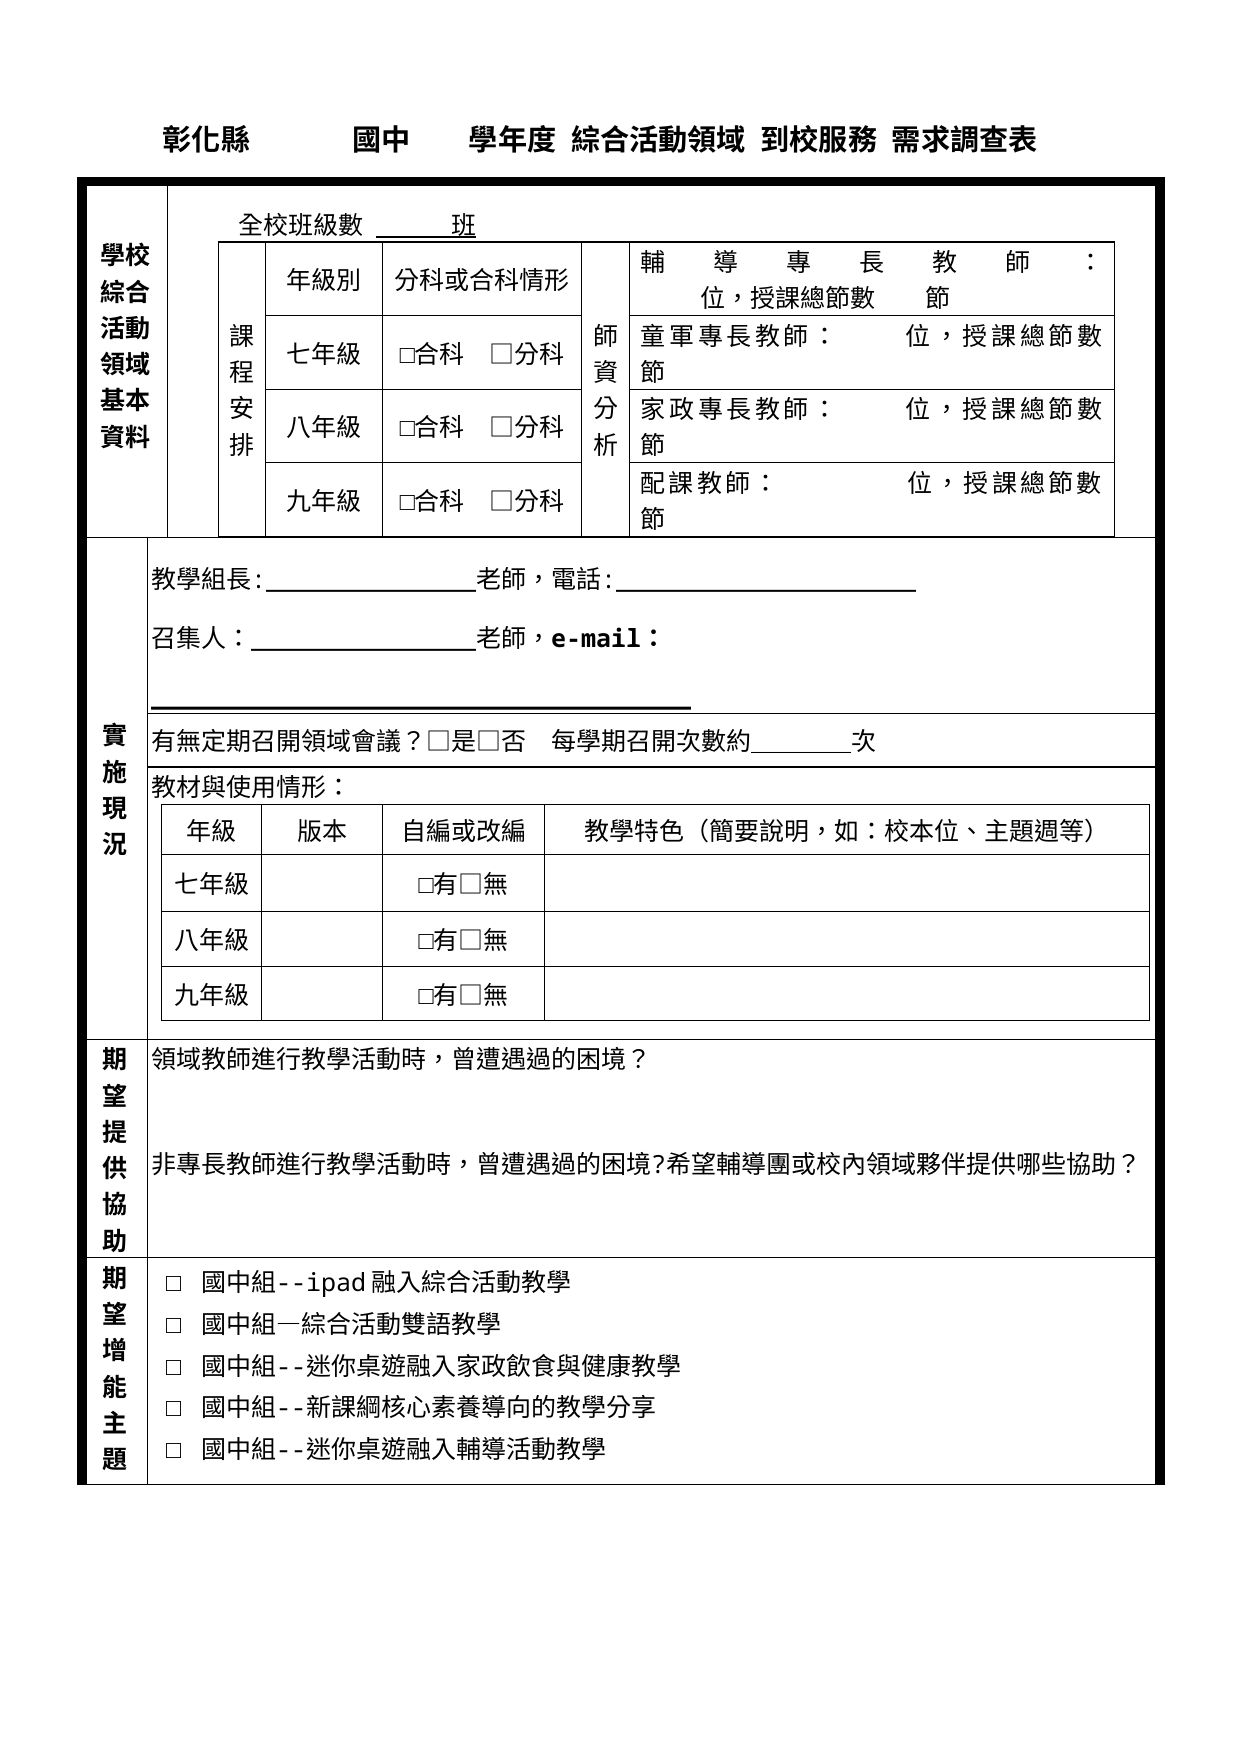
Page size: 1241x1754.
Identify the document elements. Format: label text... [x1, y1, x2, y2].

table_cell 九年級 [266, 463, 382, 536]
table_header 教學特色（簡要說明，如：校本位、主題週等） [545, 805, 1149, 854]
table_cell □有□無 [383, 912, 544, 966]
table_header 學校綜合活動領域基本資料 [87, 186, 167, 537]
table_header 輔導專長教師： 位，授課總節數 節 [630, 243, 1114, 315]
table_cell [262, 967, 382, 1020]
table_header 版本 [262, 805, 382, 854]
table_cell 配課教師： 位，授課總節數 節 [630, 463, 1114, 536]
table_cell [262, 855, 382, 911]
table_cell 七年級 [266, 316, 382, 388]
table_cell [545, 967, 1149, 1020]
table_cell 九年級 [162, 967, 261, 1020]
table_header 自編或改編 [383, 805, 544, 854]
table_cell 家政專長教師： 位，授課總節數 節 [630, 390, 1114, 462]
table_cell 八年級 [162, 912, 261, 966]
table_cell □合科 □分科 [383, 390, 581, 462]
table_cell [545, 855, 1149, 911]
table_cell 八年級 [266, 390, 382, 462]
table_cell □有□無 [383, 967, 544, 1020]
table_cell 期 望 提 供 協 助 [87, 1040, 147, 1257]
table_cell 有無定期召開領域會議？□是□否 每學期召開次數約＿＿＿＿次 [148, 714, 1155, 766]
table_cell □合科 □分科 [383, 463, 581, 536]
table_cell [262, 912, 382, 966]
table_cell □ 國中組--ipad融入綜合活動教學 □ 國中組—綜合活動雙語教學 □ 國中組--迷你桌遊融入家政飲食與健康教學 □ 國中組--新課綱核心素養導向的教學分享 □ 國中組--迷你桌遊融入輔導活動教學 [148, 1258, 1155, 1484]
table_cell 實 施 現 況 [87, 538, 147, 1039]
table_header 年級 [162, 805, 261, 854]
table_header 分科或合科情形 [383, 243, 581, 315]
table_cell 教材與使用情形： [148, 768, 1155, 1039]
table_cell 教學組長:______________老師，電話:____________________ 召集人：_______________老師，e-mail：____________________________________ [148, 538, 1155, 713]
table_cell 領域教師進行教學活動時，曾遭遇過的困境？ 非專長教師進行教學活動時，曾遭遇過的困境?希望輔導團或校內領域夥伴提供哪些協助？ [148, 1040, 1155, 1257]
text 彰化縣 國中 學年度 綜合活動領域 到校服務 需求調查表 [75, 96, 1165, 158]
table_header 全校班級數 班 [168, 186, 1155, 537]
table_cell 期 望 增 能 主 題 [87, 1258, 147, 1484]
table_header 師資 分析 [582, 243, 629, 536]
table_cell [545, 912, 1149, 966]
table_header 年級別 [266, 243, 382, 315]
table_cell 童軍專長教師： 位，授課總節數 節 [630, 316, 1114, 388]
table_cell □有□無 [383, 855, 544, 911]
table_cell 七年級 [162, 855, 261, 911]
table_cell □合科 □分科 [383, 316, 581, 388]
table_header 課程安排 [219, 243, 265, 536]
